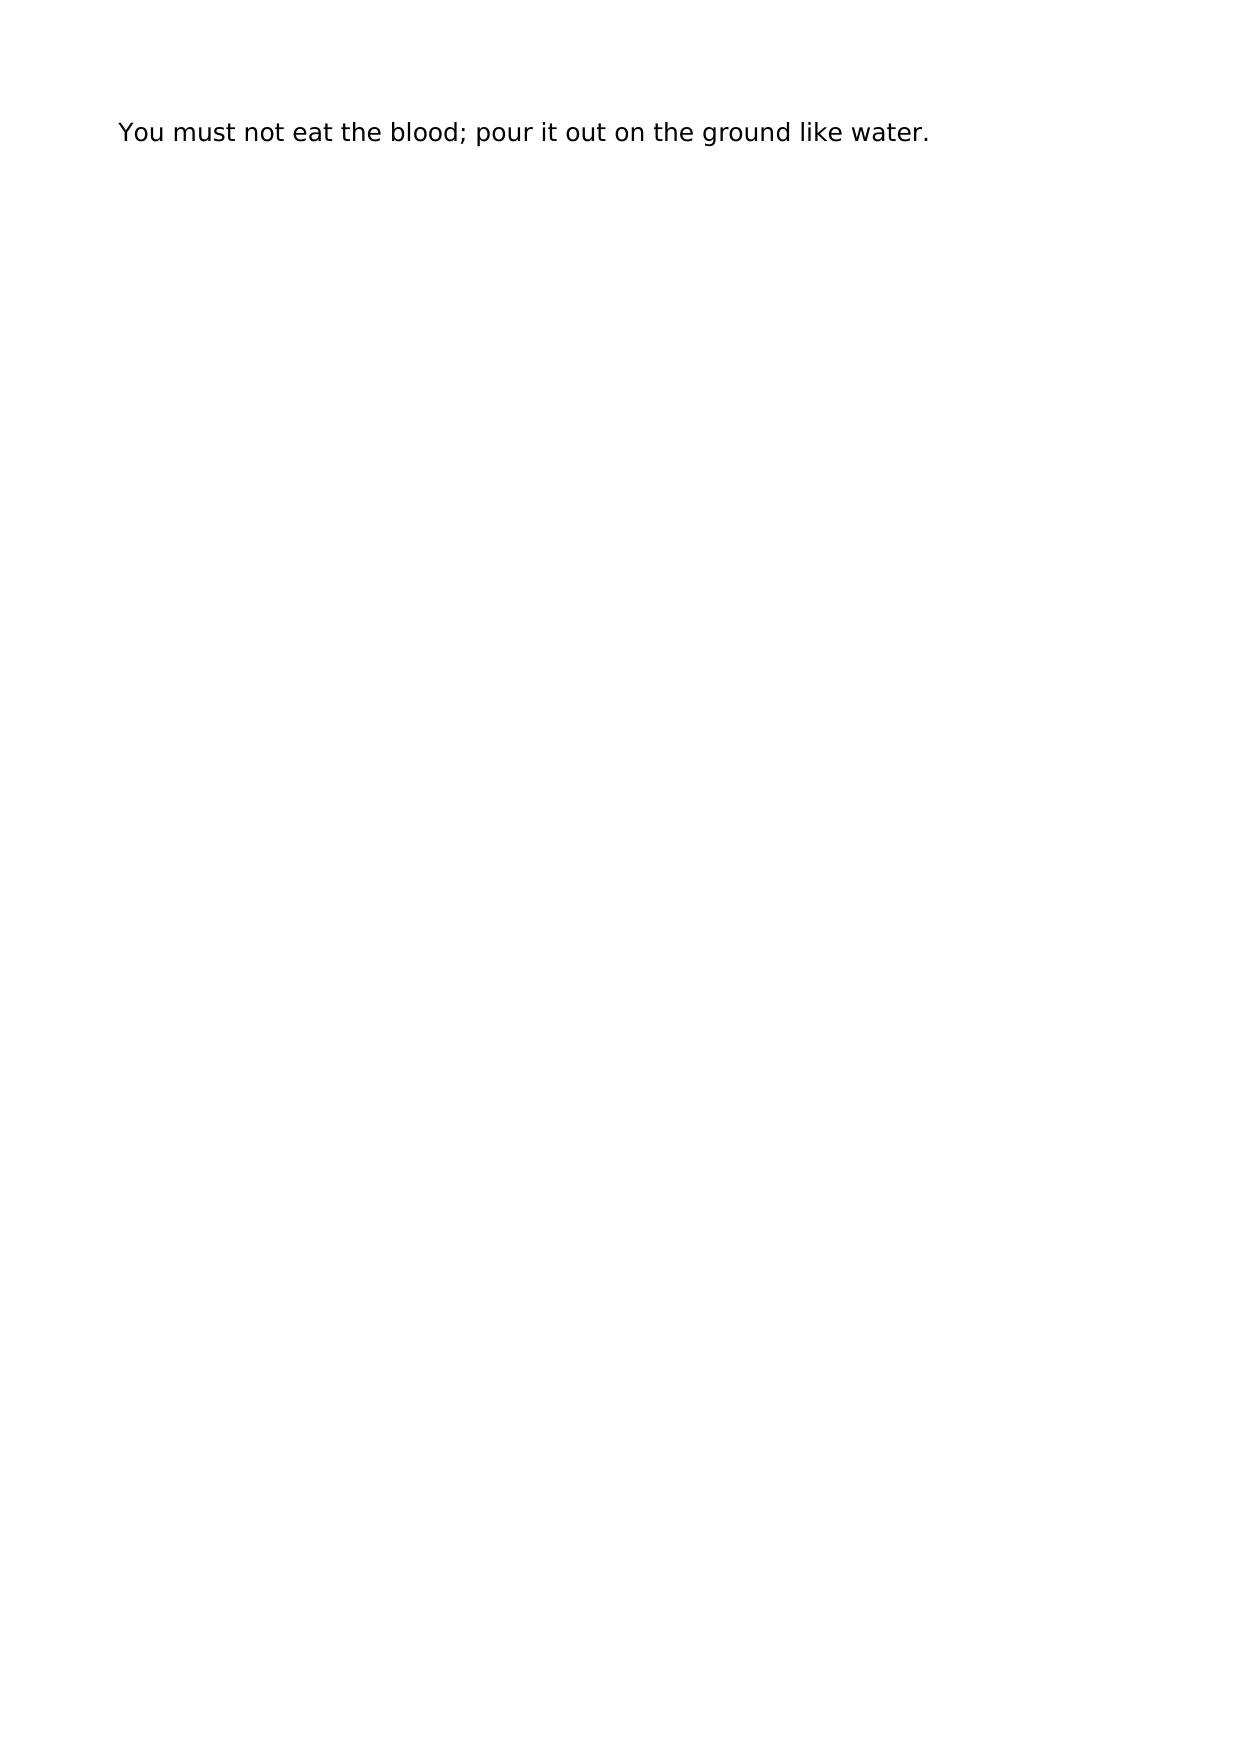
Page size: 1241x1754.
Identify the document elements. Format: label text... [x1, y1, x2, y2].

text You must not eat the blood; pour it out on the ground like water. [118, 118, 1122, 147]
